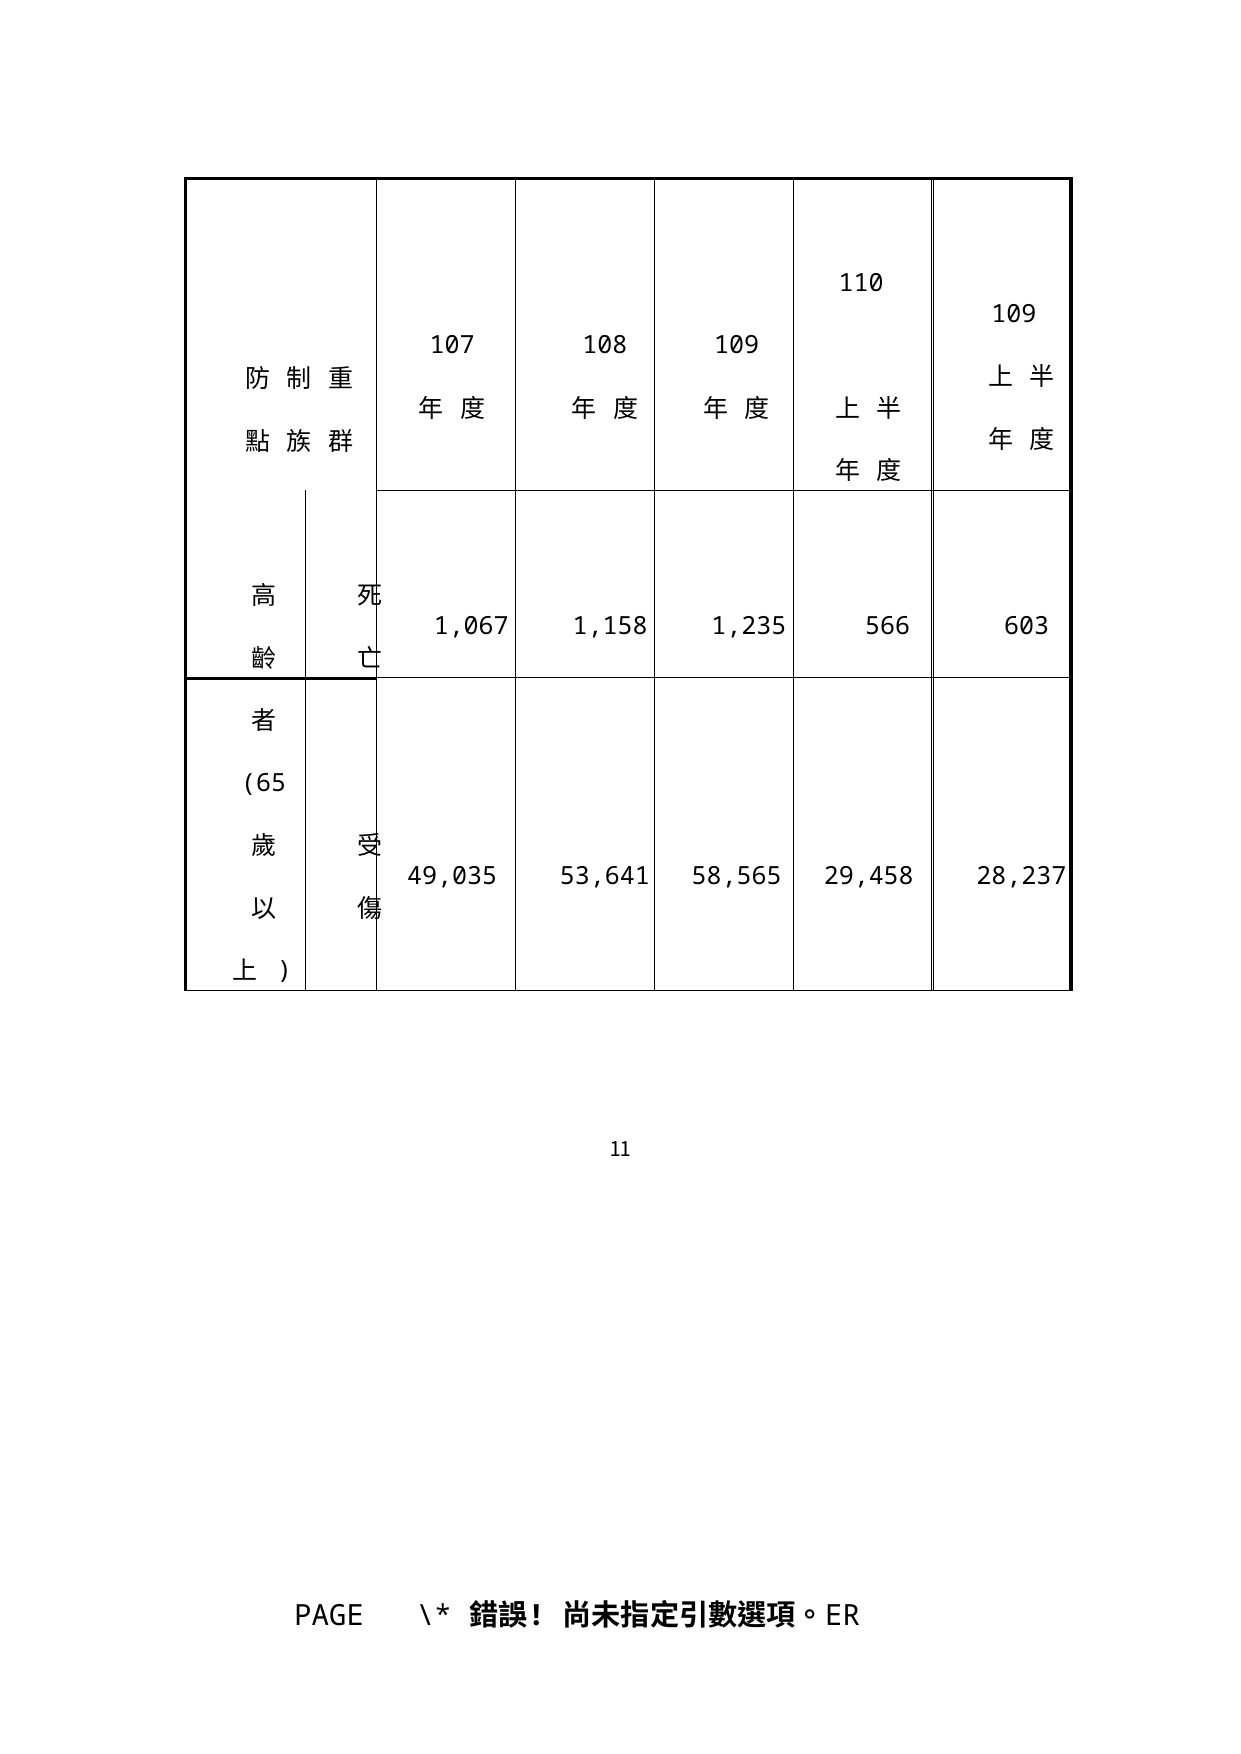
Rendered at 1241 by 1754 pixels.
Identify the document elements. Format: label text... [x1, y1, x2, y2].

table_cell 53,641 [516, 678, 654, 990]
table_cell 603 [934, 491, 1069, 677]
table_header 109年度 [655, 180, 793, 489]
table_cell 高齡 [187, 490, 305, 677]
table_cell 受傷 [306, 680, 376, 990]
table_cell 28,237 [934, 678, 1069, 990]
table_cell 29,458 [794, 678, 931, 990]
table_cell 1,158 [516, 491, 654, 677]
table_cell 58,565 [655, 678, 793, 990]
table_header 防制重點族群 [187, 180, 376, 490]
table_cell 1,235 [655, 491, 793, 677]
table_header 110 上半年度 [794, 180, 931, 489]
table_cell 566 [794, 491, 931, 677]
table_header 109 上半年度 [934, 180, 1069, 489]
table_cell 49,035 [377, 678, 515, 990]
table_cell 死亡 [364, 653, 376, 666]
table_cell 者(65歲以上) [187, 680, 305, 990]
table_header 107年度 [377, 180, 515, 489]
table_cell 死亡 [306, 490, 376, 677]
table_cell 1,067 [377, 491, 515, 677]
table_header 108年度 [516, 180, 654, 489]
